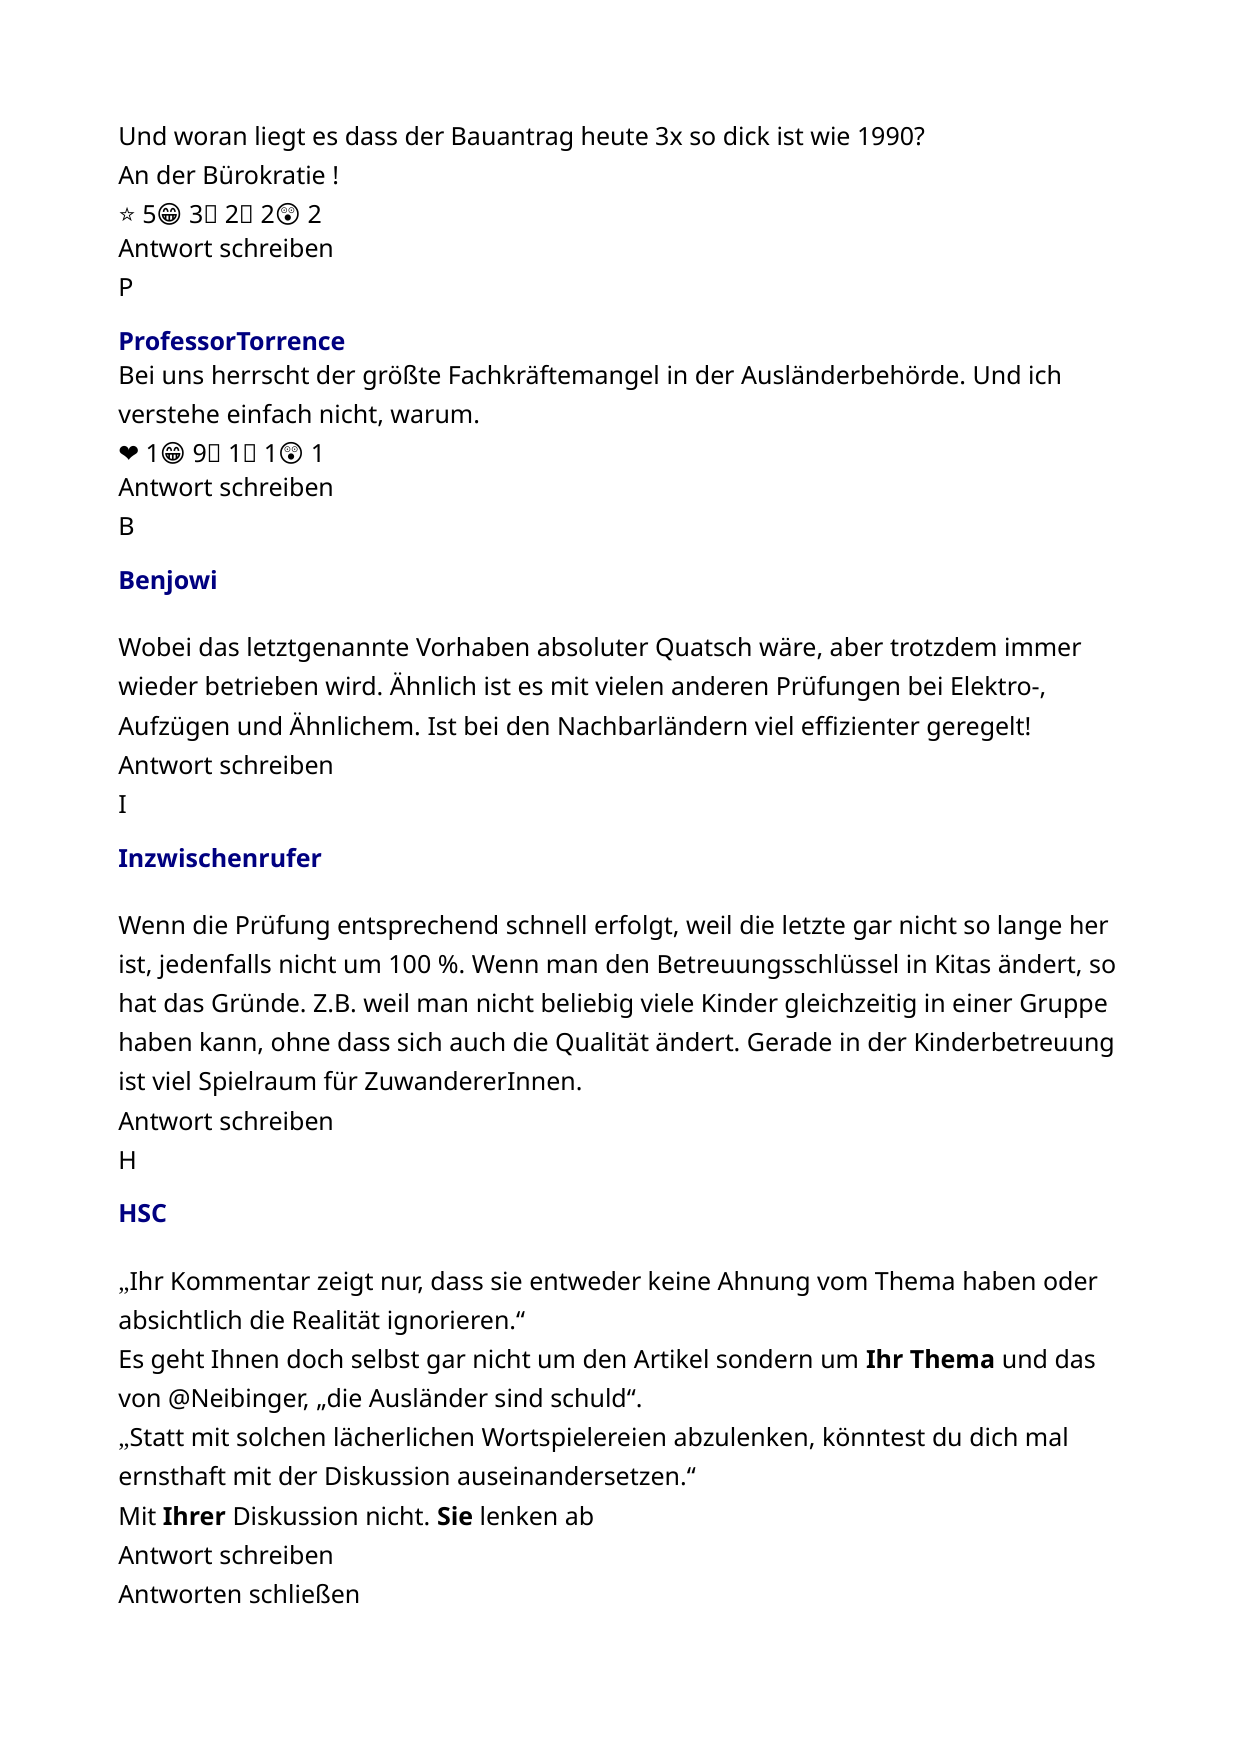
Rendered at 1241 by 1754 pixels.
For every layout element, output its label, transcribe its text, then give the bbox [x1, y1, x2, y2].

subtitle Inzwischenrufer [118, 840, 1122, 874]
text Wenn die Prüfung entsprechend schnell erfolgt, weil die letzte gar nicht so lange her ist, jedenfalls nicht um 100 %. Wenn man den Betreuungsschlüssel in Kitas ändert, so hat das Gründe. Z.B. weil man nicht beliebig viele Kinder gleichzeitig in einer Gruppe haben kann, ohne dass sich auch die Qualität ändert. Gerade in der Kinderbetreuung ist viel Spielraum für ZuwandererInnen. [118, 907, 1122, 1098]
text Antwort schreiben [118, 470, 1122, 504]
text Antwort schreiben [118, 1537, 1122, 1571]
subtitle ProfessorTorrence [118, 323, 1122, 357]
text B [118, 509, 1122, 543]
text An der Bürokratie ! [118, 157, 1122, 191]
text ❤️ 1😁 9🙁 1🤨 1😲 1 [118, 436, 1122, 470]
text I [118, 787, 1122, 821]
text Antwort schreiben [118, 747, 1122, 781]
text „Statt mit solchen lächerlichen Wortspielereien abzulenken, könntest du dich mal ernsthaft mit der Diskussion auseinandersetzen.“ [118, 1420, 1122, 1493]
text Bei uns herrscht der größte Fachkräftemangel in der Ausländerbehörde. Und ich verstehe einfach nicht, warum. [118, 357, 1122, 431]
text H [118, 1142, 1122, 1176]
text Es geht Ihnen doch selbst gar nicht um den Artikel sondern um Ihr Thema und das von @Neibinger, „die Ausländer sind schuld“. [118, 1342, 1122, 1415]
text Antwort schreiben [118, 231, 1122, 264]
text Antworten schließen [118, 1577, 1122, 1611]
subtitle HSC [118, 1196, 1122, 1230]
text Und woran liegt es dass der Bauantrag heute 3x so dick ist wie 1990? [118, 118, 1122, 152]
text Antwort schreiben [118, 1103, 1122, 1137]
text ⭐️ 5😁 3🙁 2🤨 2😲 2 [118, 196, 1122, 231]
text P [118, 270, 1122, 304]
text Wobei das letztgenannte Vorhaben absoluter Quatsch wäre, aber trotzdem immer wieder betrieben wird. Ähnlich ist es mit vielen anderen Prüfungen bei Elektro-, Aufzügen und Ähnlichem. Ist bei den Nachbarländern viel effizienter geregelt! [118, 630, 1122, 742]
text „Ihr Kommentar zeigt nur, dass sie entweder keine Ahnung vom Thema haben oder absichtlich die Realität ignorieren.“ [118, 1263, 1122, 1336]
text Mit Ihrer Diskussion nicht. Sie lenken ab [118, 1498, 1122, 1532]
subtitle Benjowi [118, 563, 1122, 597]
